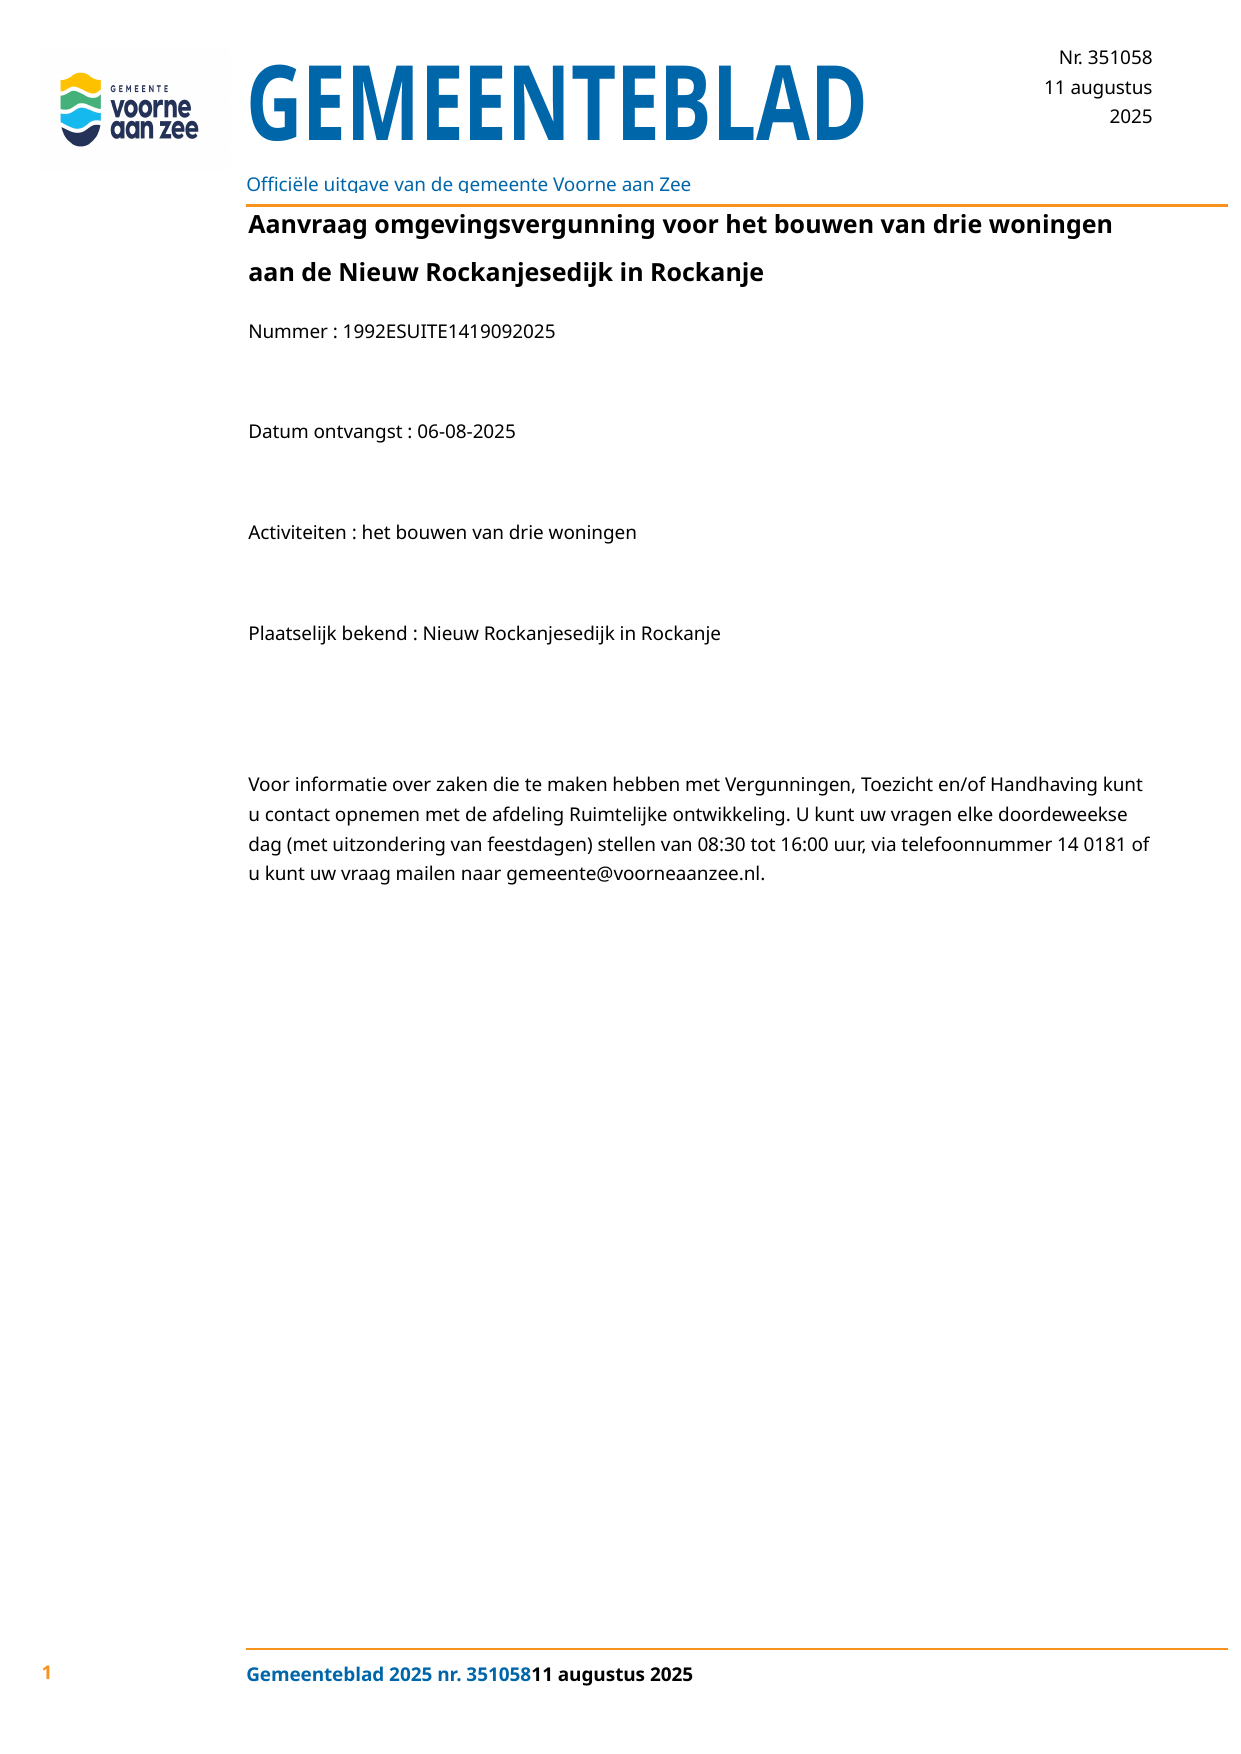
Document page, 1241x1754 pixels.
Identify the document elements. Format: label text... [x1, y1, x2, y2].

text Voor informatie over zaken die te maken hebben met Vergunningen, Toezicht en/of Handhaving kunt u contact opnemen met de afdeling Ruimtelijke ontwikkeling. U kunt uw vragen elke doordeweekse dag (met uitzondering van feestdagen) stellen van 08:30 tot 16:00 uur, via telefoonnummer 14 0181 of u kunt uw vraag mailen naar gemeente@voorneaanzee.nl. [248, 772, 1152, 886]
text Activiteiten : het bouwen van drie woningen [248, 519, 1152, 545]
text Aanvraag omgevingsvergunning voor het bouwen van drie woningen aan de Nieuw Rockanjesedijk in Rockanje [248, 207, 1152, 288]
picture [41, 47, 231, 172]
text Nummer : 1992ESUITE1419092025 [248, 318, 1152, 344]
text Plaatselijk bekend : Nieuw Rockanjesedijk in Rockanje [248, 620, 1152, 646]
text Datum ontvangst : 06-08-2025 [248, 419, 1152, 444]
